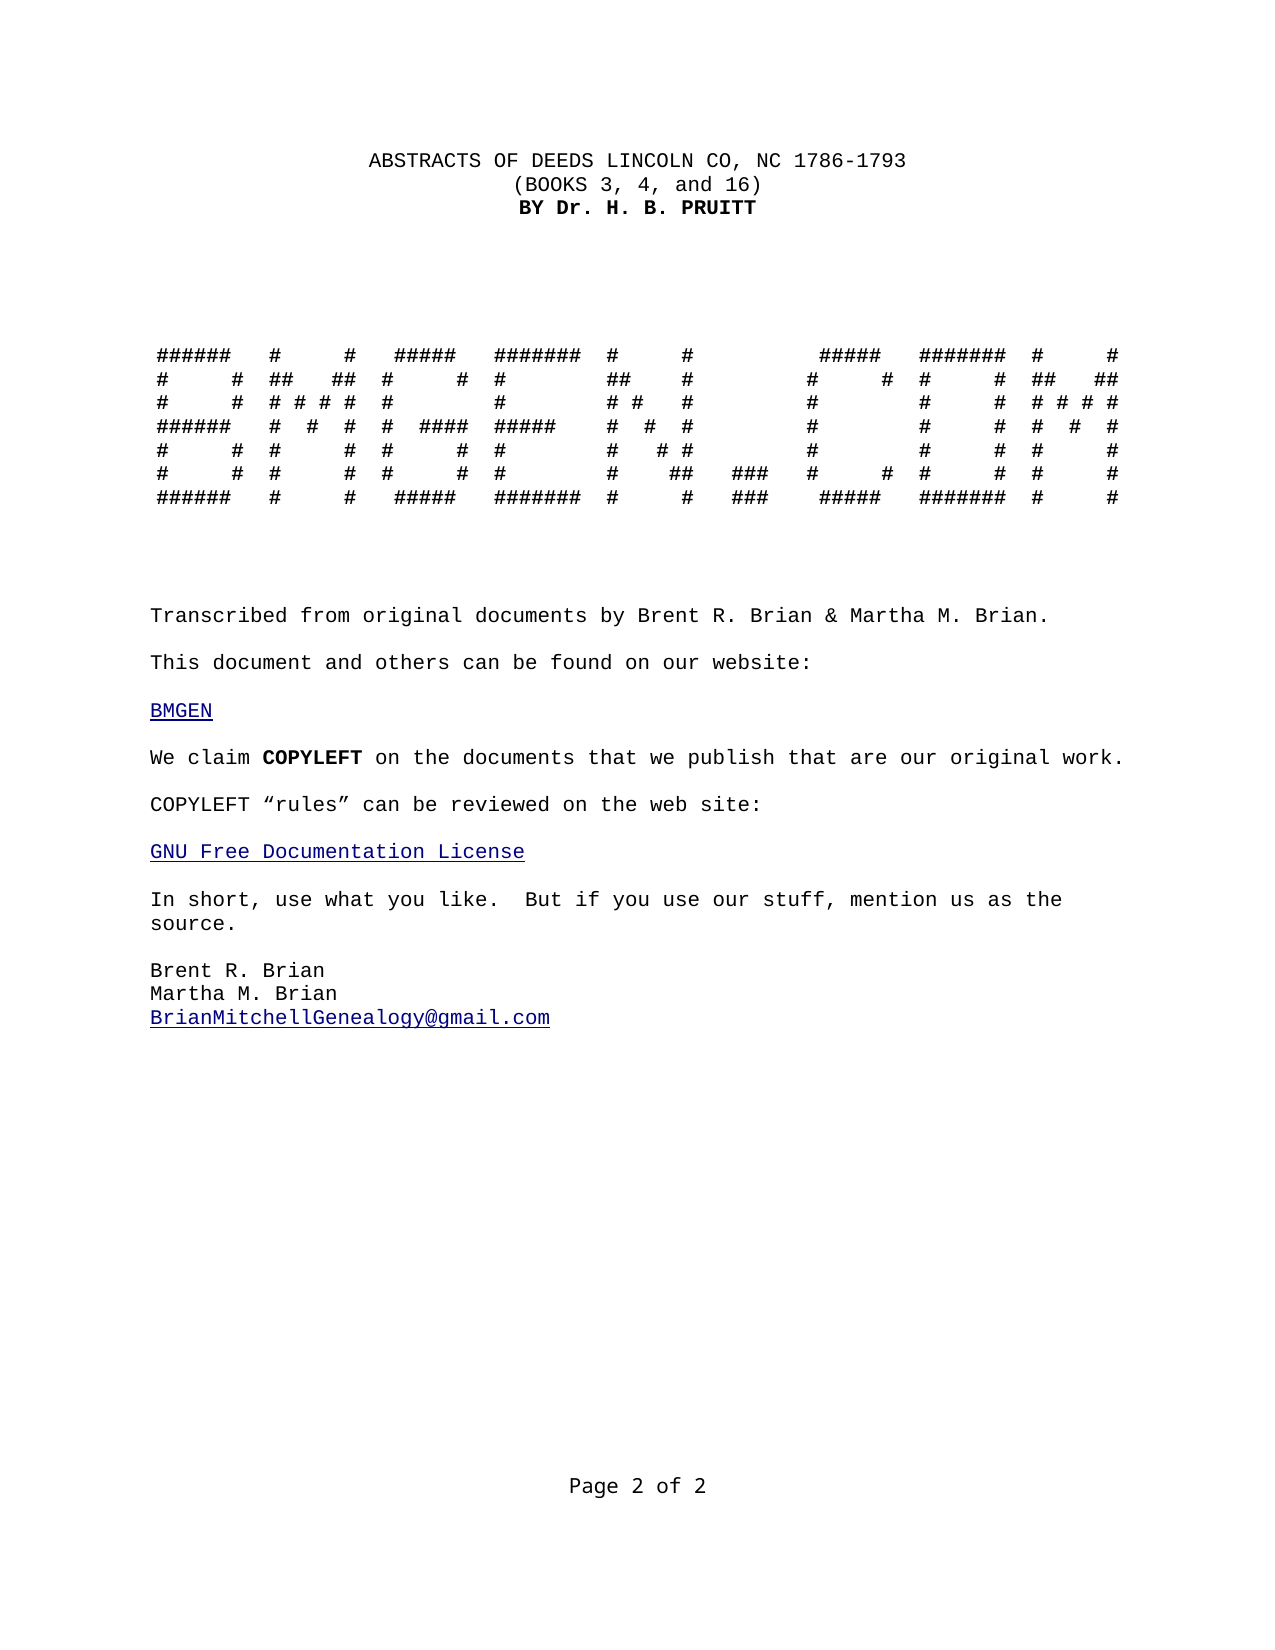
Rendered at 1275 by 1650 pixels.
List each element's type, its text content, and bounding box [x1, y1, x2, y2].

text ###### # # ##### ####### # # ##### ####### # # [150, 345, 1125, 369]
text In short, use what you like. But if you use our stuff, mention us as the source. [150, 889, 1125, 936]
text We claim COPYLEFT on the documents that we publish that are our original work. [150, 747, 1125, 771]
text ###### # # # # #### ##### # # # # # # # # # [150, 416, 1125, 439]
text BrianMitchellGenealogy@gmail.com [150, 1007, 1125, 1031]
text Martha M. Brian [150, 983, 1125, 1007]
text # # # # # # # # # # # # # # # # # # [150, 392, 1125, 416]
text # # # # # # # # # # # # # # # [150, 439, 1125, 463]
text GNU Free Documentation License [150, 842, 1125, 865]
text BMGEN [150, 700, 1125, 723]
text COPYLEFT “rules” can be reviewed on the web site: [150, 794, 1125, 818]
text Transcribed from original documents by Brent R. Brian & Martha M. Brian. [150, 605, 1125, 629]
text Brent R. Brian [150, 960, 1125, 983]
text This document and others can be found on our website: [150, 652, 1125, 676]
text # # ## ## # # # ## # # # # # ## ## [150, 369, 1125, 392]
text # # # # # # # # ## ### # # # # # # [150, 463, 1125, 487]
text ###### # # ##### ####### # # ### ##### ####### # # [150, 487, 1125, 511]
